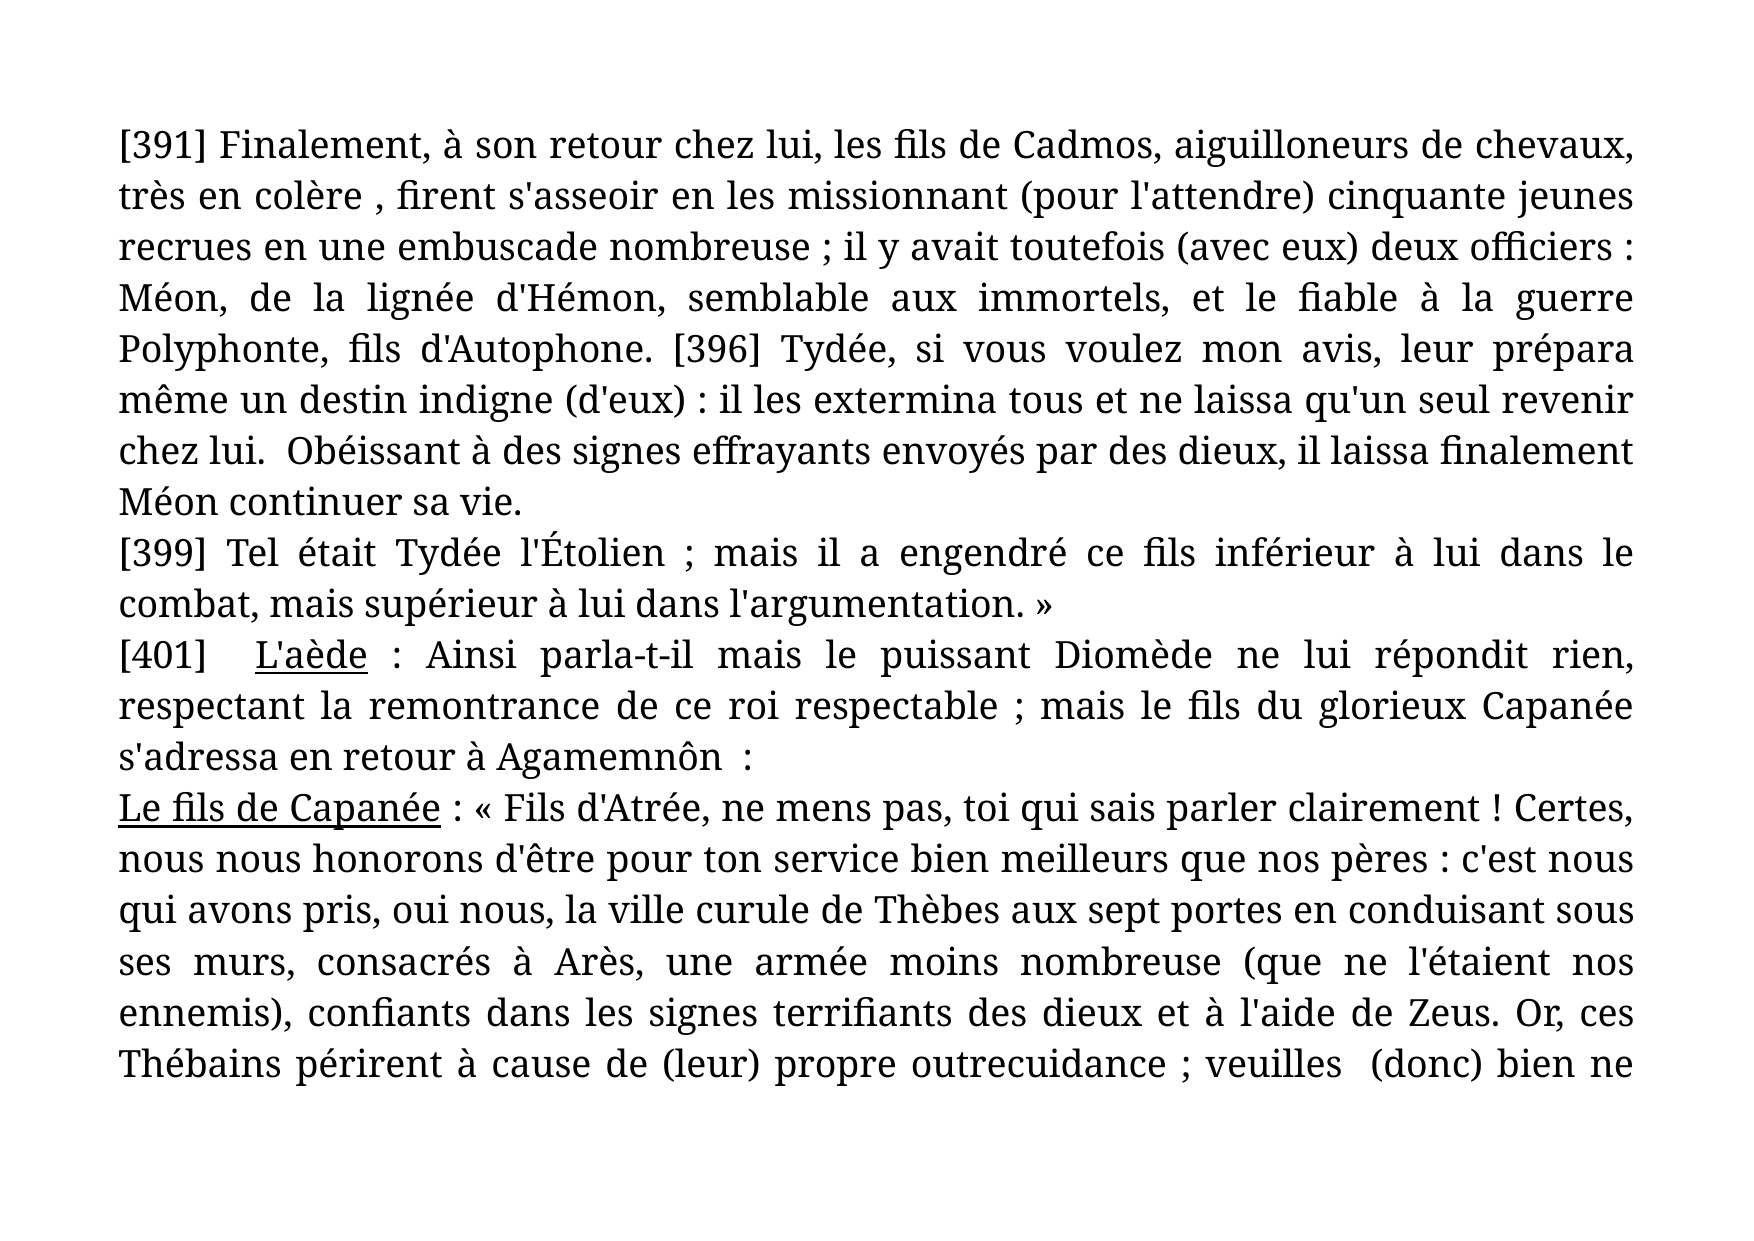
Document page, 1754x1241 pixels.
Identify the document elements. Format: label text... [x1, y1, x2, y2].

text Le fils de Capanée : « Fils d'Atrée, ne mens pas, toi qui sais parler clairement ! Certes, nous nous honorons d'être pour ton service bien meilleurs que nos pères : c'est nous qui avons pris, oui nous, la ville curule de Thèbes aux sept portes en conduisant sous ses murs, consacrés à Arès, une armée moins nombreuse (que ne l'étaient nos ennemis), confiants dans les signes terrifiants des dieux et à l'aide de Zeus. Or, ces Thébains périrent à cause de (leur) propre outrecuidance ; veuilles (donc) bien ne [118, 782, 1636, 1088]
text [391] Finalement, à son retour chez lui, les fils de Cadmos, aiguilloneurs de chevaux, très en colère , firent s'asseoir en les missionnant (pour l'attendre) cinquante jeunes recrues en une embuscade nombreuse ; il y avait toutefois (avec eux) deux officiers : Méon, de la lignée d'Hémon, semblable aux immortels, et le fiable à la guerre Polyphonte, fils d'Autophone. [396] Tydée, si vous voulez mon avis, leur prépara même un destin indigne (d'eux) : il les extermina tous et ne laissa qu'un seul revenir chez lui. Obéissant à des signes effrayants envoyés par des dieux, il laissa finalement Méon continuer sa vie. [118, 118, 1636, 526]
text [399] Tel était Tydée l'Étolien ; mais il a engendré ce fils inférieur à lui dans le combat, mais supérieur à lui dans l'argumentation. » [118, 526, 1636, 628]
text [401] L'aède : Ainsi parla-t-il mais le puissant Diomède ne lui répondit rien, respectant la remontrance de ce roi respectable ; mais le fils du glorieux Capanée s'adressa en retour à Agamemnôn : [118, 628, 1636, 782]
